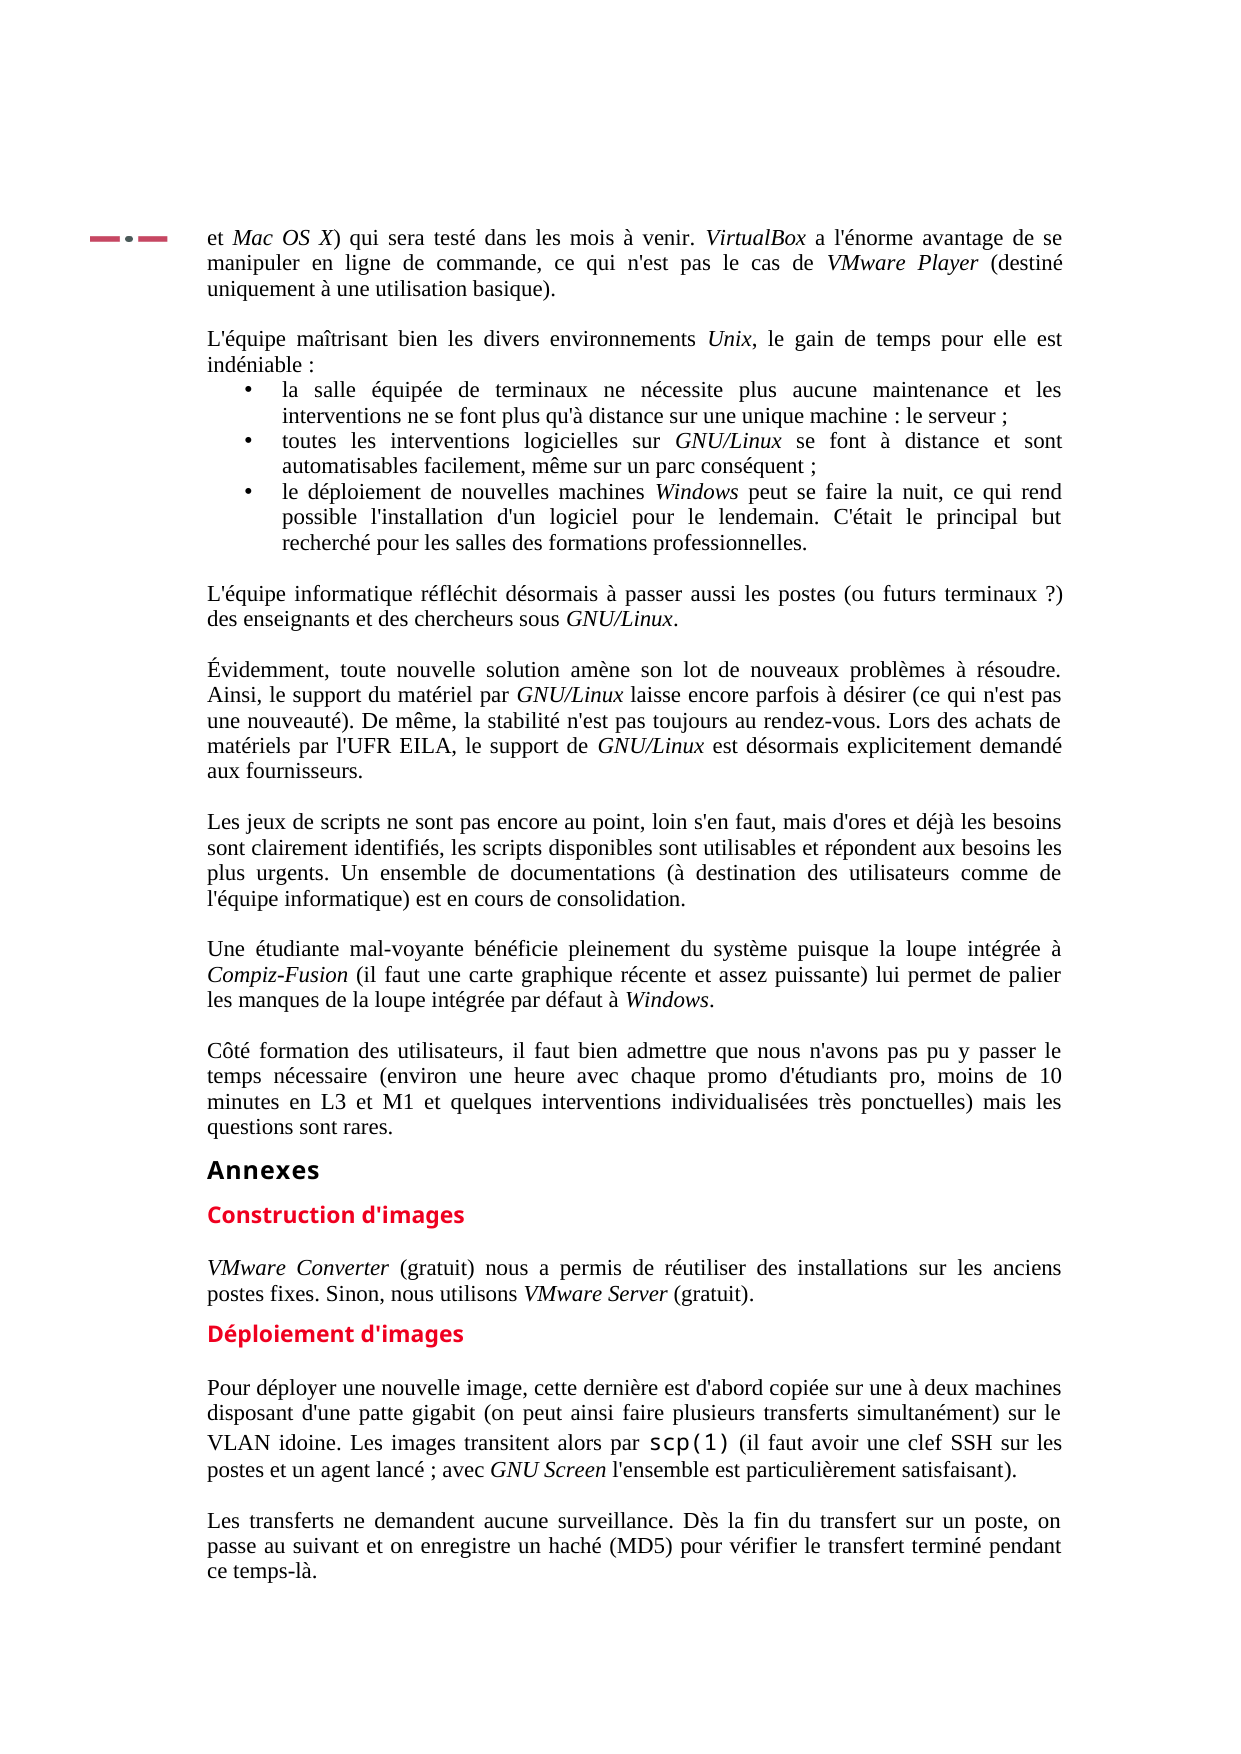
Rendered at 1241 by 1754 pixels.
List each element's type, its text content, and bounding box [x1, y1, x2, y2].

text L'équipe informatique réfléchit désormais à passer aussi les postes (ou futurs terminaux ?) des enseignants et des chercheurs sous GNU/Linux. [207, 581, 1063, 631]
text Une étudiante mal-voyante bénéficie pleinement du système puisque la loupe intégrée à Compiz-Fusion (il faut une carte graphique récente et assez puissante) lui permet de palier les manques de la loupe intégrée par défaut à Windows. [207, 936, 1063, 1013]
subtitle Déploiement d'images [207, 1318, 1063, 1350]
text Côté formation des utilisateurs, il faut bien admettre que nous n'avons pas pu y passer le temps nécessaire (environ une heure avec chaque promo d'étudiants pro, moins de 10 minutes en L3 et M1 et quelques interventions individualisées très ponctuelles) mais les questions sont rares. [207, 1038, 1063, 1140]
text Évidemment, toute nouvelle solution amène son lot de nouveaux problèmes à résoudre. Ainsi, le support du matériel par GNU/Linux laisse encore parfois à désirer (ce qui n'est pas une nouveauté). De même, la stabilité n'est pas toujours au rendez-vous. Lors des achats de matériels par l'UFR EILA, le support de GNU/Linux est désormais explicitement demandé aux fournisseurs. [207, 657, 1063, 784]
text et Mac OS X) qui sera testé dans les mois à venir. VirtualBox a l'énorme avantage de se manipuler en ligne de commande, ce qui n'est pas le cas de VMware Player (destiné uniquement à une utilisation basique). [207, 225, 1063, 301]
list toutes les interventions logicielles sur GNU/Linux se font à distance et sont automatisables facilement, même sur un parc conséquent ; [244, 428, 1063, 479]
list la salle équipée de terminaux ne nécessite plus aucune maintenance et les interventions ne se font plus qu'à distance sur une unique machine : le serveur ; [244, 377, 1063, 428]
list le déploiement de nouvelles machines Windows peut se faire la nuit, ce qui rend possible l'installation d'un logiciel pour le lendemain. C'était le principal but recherché pour les salles des formations professionnelles. [244, 479, 1063, 555]
subtitle Annexes [207, 1152, 1063, 1186]
text Pour déployer une nouvelle image, cette dernière est d'abord copiée sur une à deux machines disposant d'une patte gigabit (on peut ainsi faire plusieurs transferts simultanément) sur le VLAN idoine. Les images transitent alors par scp(1) (il faut avoir une clef SSH sur les postes et un agent lancé ; avec GNU Screen l'ensemble est particulièrement satisfaisant). [207, 1375, 1063, 1482]
subtitle Construction d'images [207, 1199, 1063, 1230]
text VMware Converter (gratuit) nous a permis de réutiliser des installations sur les anciens postes fixes. Sinon, nous utilisons VMware Server (gratuit). [207, 1255, 1063, 1306]
text L'équipe maîtrisant bien les divers environnements Unix, le gain de temps pour elle est indéniable : [207, 326, 1063, 377]
text Les transferts ne demandent aucune surveillance. Dès la fin du transfert sur un poste, on passe au suivant et on enregistre un haché (MD5) pour vérifier le transfert terminé pendant ce temps-là. [207, 1508, 1063, 1584]
text Les jeux de scripts ne sont pas encore au point, loin s'en faut, mais d'ores et déjà les besoins sont clairement identifiés, les scripts disponibles sont utilisables et répondent aux besoins les plus urgents. Un ensemble de documentations (à destination des utilisateurs comme de l'équipe informatique) est en cours de consolidation. [207, 809, 1063, 911]
